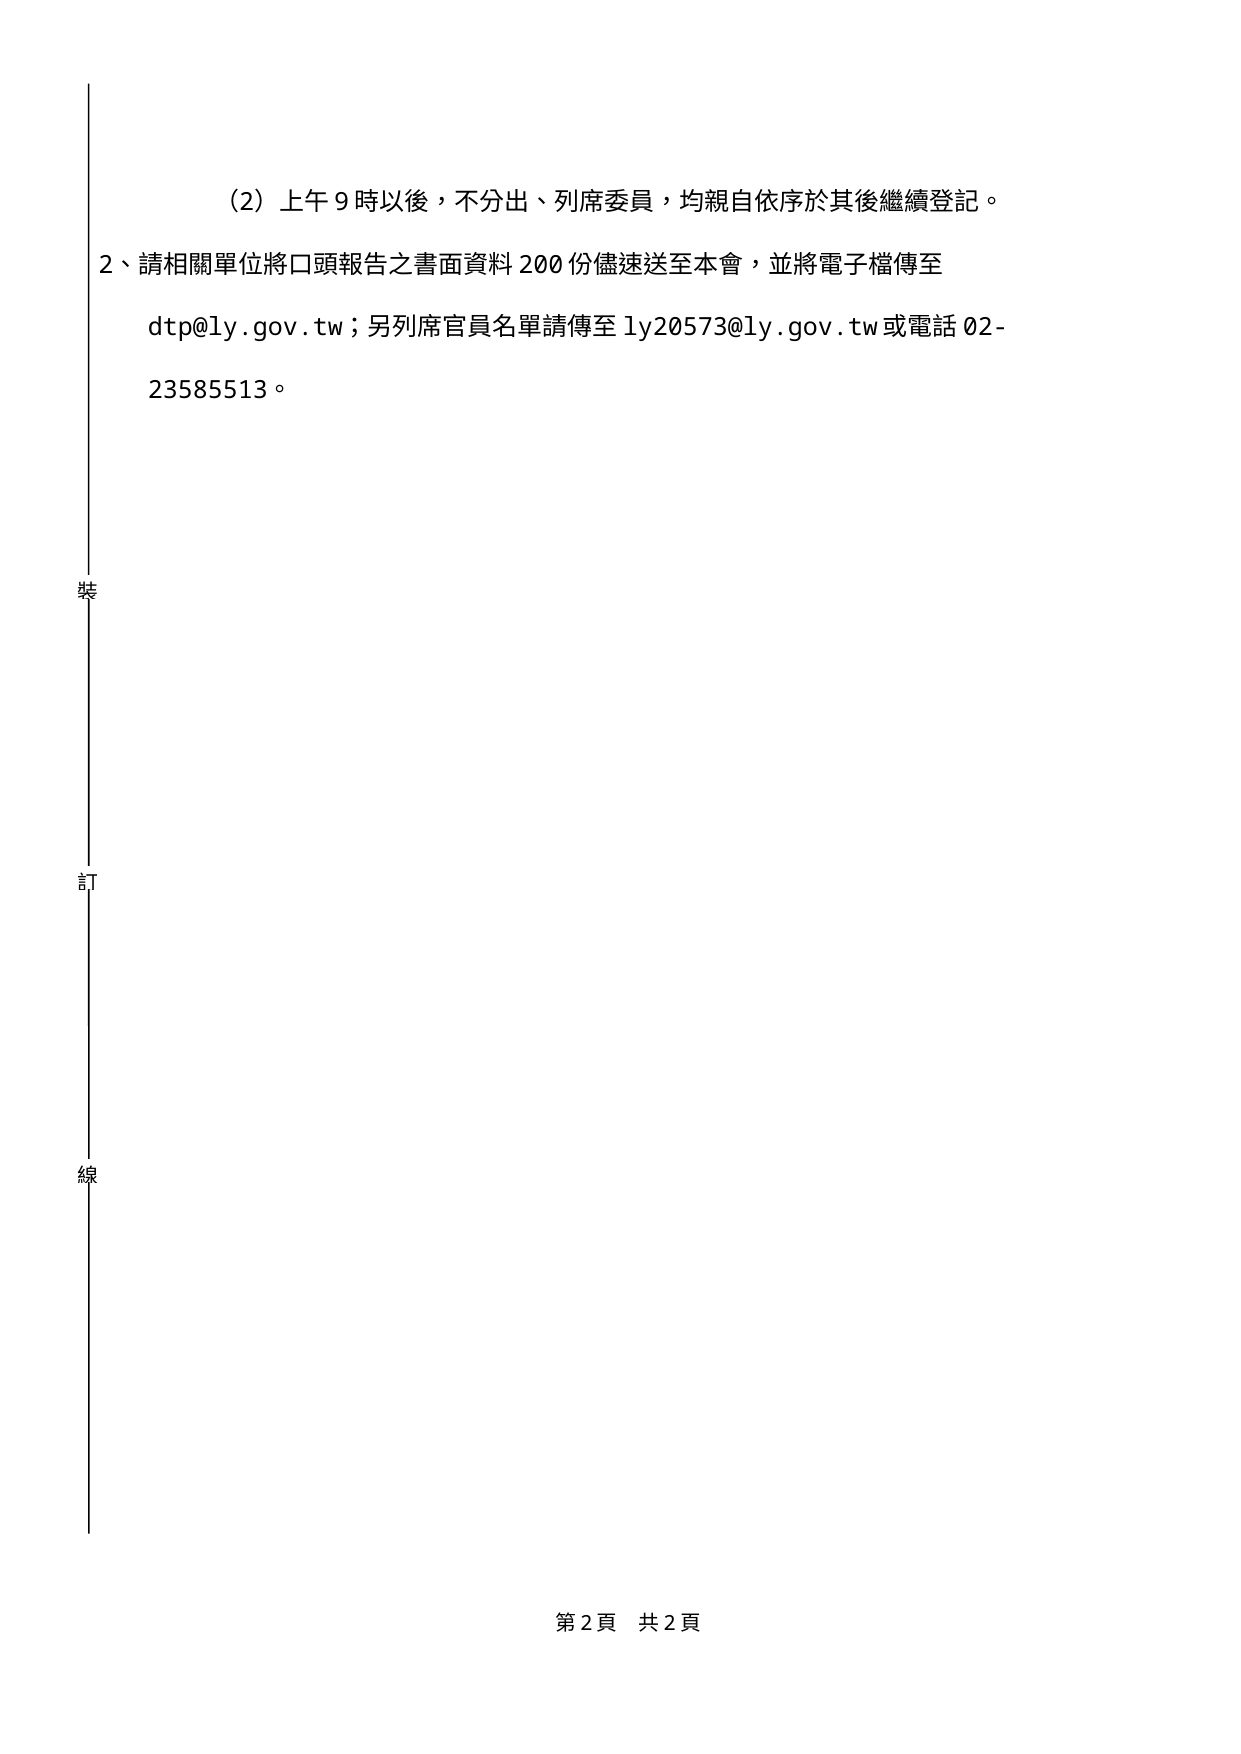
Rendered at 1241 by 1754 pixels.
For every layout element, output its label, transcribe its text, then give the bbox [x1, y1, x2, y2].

list 請相關單位將口頭報告之書面資料200份儘速送至本會，並將電子檔傳至dtp@ly.gov.tw；另列席官員名單請傳至ly20573@ly.gov.tw或電話02-23585513。 [98, 221, 1107, 408]
list 上午9時以後，不分出、列席委員，均親自依序於其後繼續登記。 [214, 158, 1107, 221]
